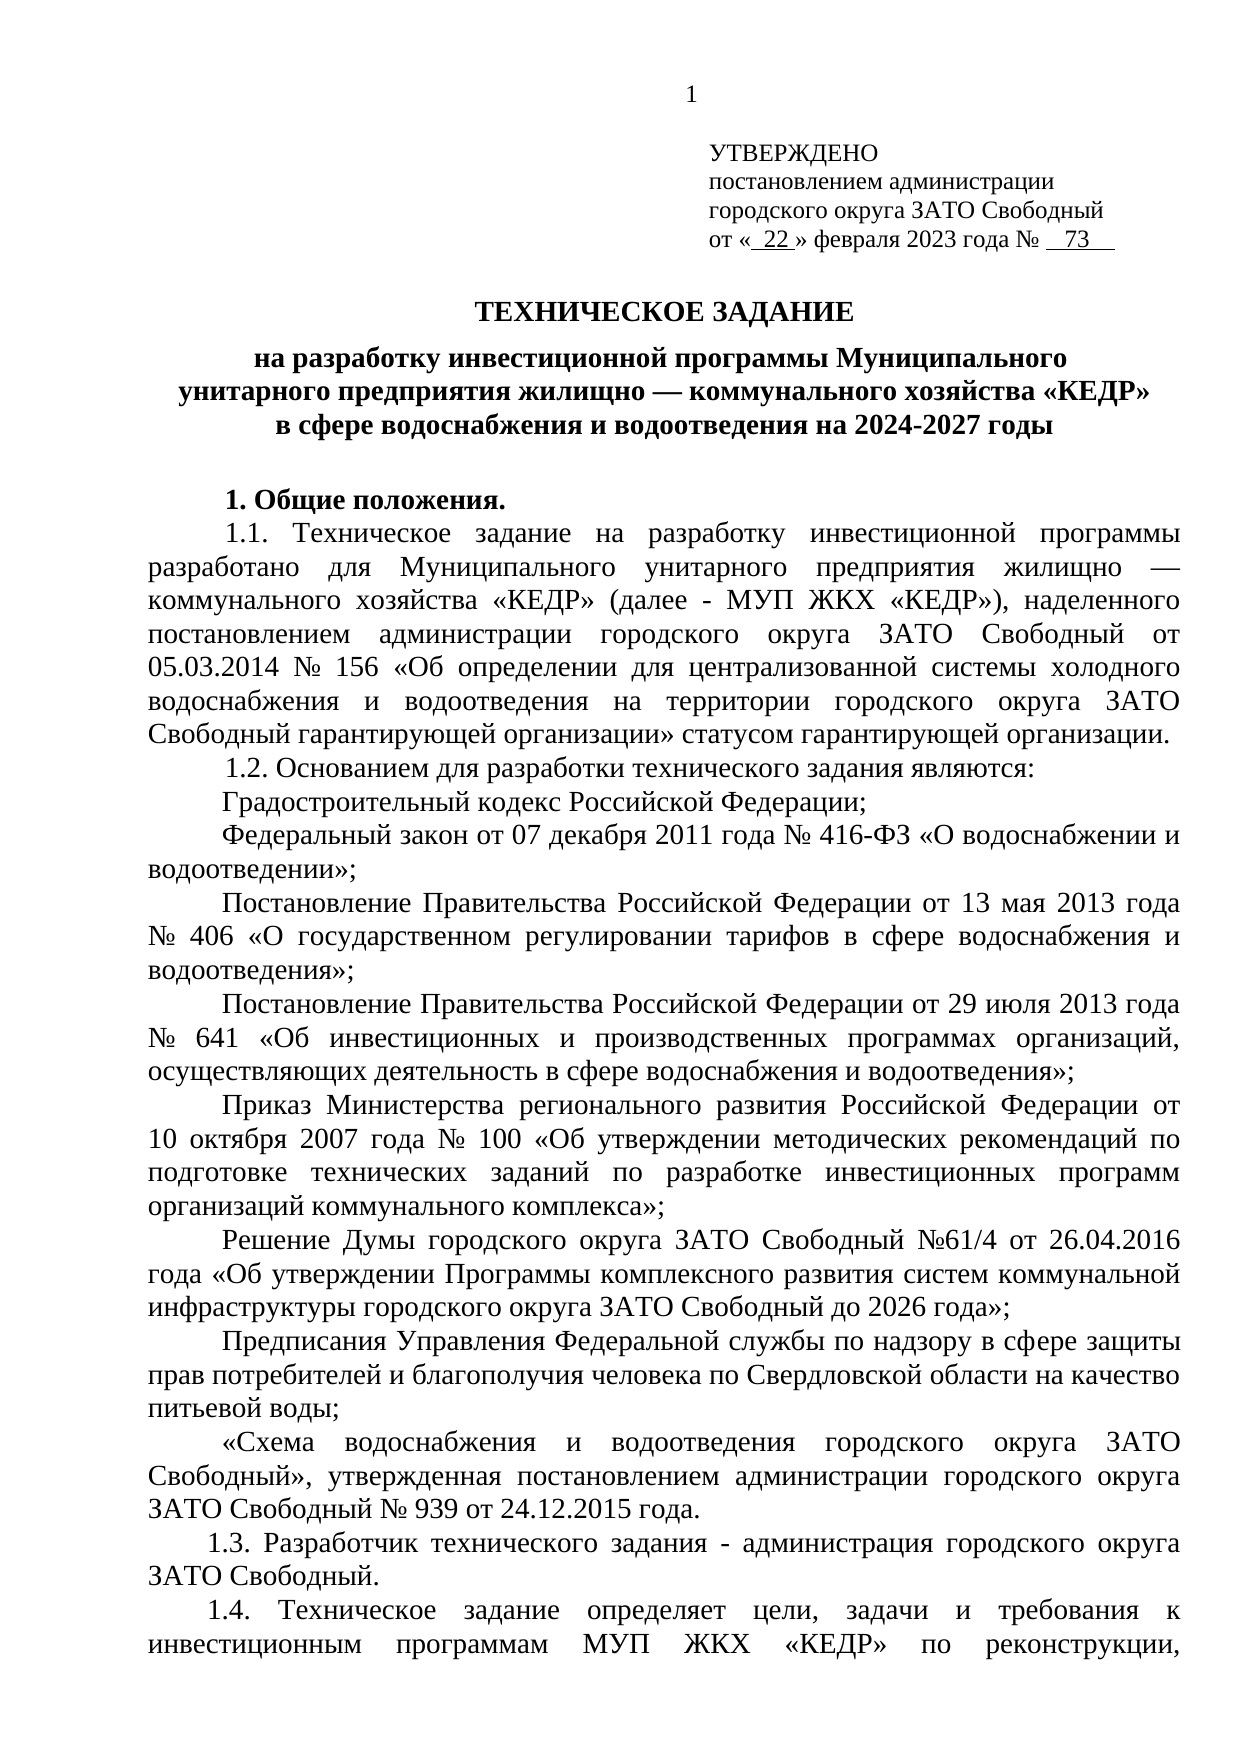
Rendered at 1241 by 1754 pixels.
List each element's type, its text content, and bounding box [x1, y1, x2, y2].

text в сфере водоснабжения и водоотведения на 2024-2027 годы [148, 407, 1181, 441]
text Федеральный закон от 07 декабря 2011 года № 416-ФЗ «О водоснабжении и водоотведении»; [148, 817, 1181, 884]
text унитарного предприятия жилищно — коммунального хозяйства «КЕДР» [148, 373, 1181, 407]
text городского округа ЗАТО Свободный [148, 195, 1181, 224]
text ТЕХНИЧЕСКОЕ ЗАДАНИЕ [148, 294, 1181, 327]
text 1. Общие положения. [148, 482, 1181, 515]
text Приказ Министерства регионального развития Российской Федерации от 10 октября 2007 года № 100 «Об утверждении методических рекомендаций по подготовке технических заданий по разработке инвестиционных программ организаций коммунального комплекса»; [148, 1087, 1181, 1222]
text Постановление Правительства Российской Федерации от 13 мая 2013 года № 406 «О государственном регулировании тарифов в сфере водоснабжения и водоотведения»; [148, 885, 1181, 986]
text постановлением администрации [679, 166, 1181, 195]
text 1.2. Основанием для разработки технического задания являются: [148, 750, 1181, 784]
text «Схема водоснабжения и водоотведения городского округа ЗАТО Свободный», утвержденная постановлением администрации городского округа ЗАТО Свободный № 939 от 24.12.2015 года. [148, 1424, 1181, 1525]
text на разработку инвестиционной программы Муниципального [148, 340, 1181, 373]
text 1.4. Техническое задание определяет цели, задачи и требования к инвестиционным программам МУП ЖКХ «КЕДР» по реконструкции, [148, 1592, 1181, 1659]
text Предписания Управления Федеральной службы по надзору в сфере защиты прав потребителей и благополучия человека по Свердловской области на качество питьевой воды; [148, 1323, 1181, 1424]
text УТВЕРЖДЕНО [709, 138, 1181, 166]
text Градостроительный кодекс Российской Федерации; [148, 784, 1181, 817]
text Решение Думы городского округа ЗАТО Свободный №61/4 от 26.04.2016 года «Об утверждении Программы комплексного развития систем коммунальной инфраструктуры городского округа ЗАТО Свободный до 2026 года»; [148, 1222, 1181, 1323]
text Постановление Правительства Российской Федерации от 29 июля 2013 года № 641 «Об инвестиционных и производственных программах организаций, осуществляющих деятельность в сфере водоснабжения и водоотведения»; [148, 986, 1181, 1087]
text 1.1. Техническое задание на разработку инвестиционной программы разработано для Муниципального унитарного предприятия жилищно — коммунального хозяйства «КЕДР» (далее - МУП ЖКХ «КЕДР»), наделенного постановлением администрации городского округа ЗАТО Свободный от 05.03.2014 № 156 «Об определении для централизованной системы холодного водоснабжения и водоотведения на территории городского округа ЗАТО Свободный гарантирующей организации» статусом гарантирующей организации. [148, 515, 1181, 750]
text 1.3. Разработчик технического задания - администрация городского округа ЗАТО Свободный. [148, 1525, 1181, 1592]
text от « 22 » февраля 2023 года № 73 [148, 224, 1181, 253]
